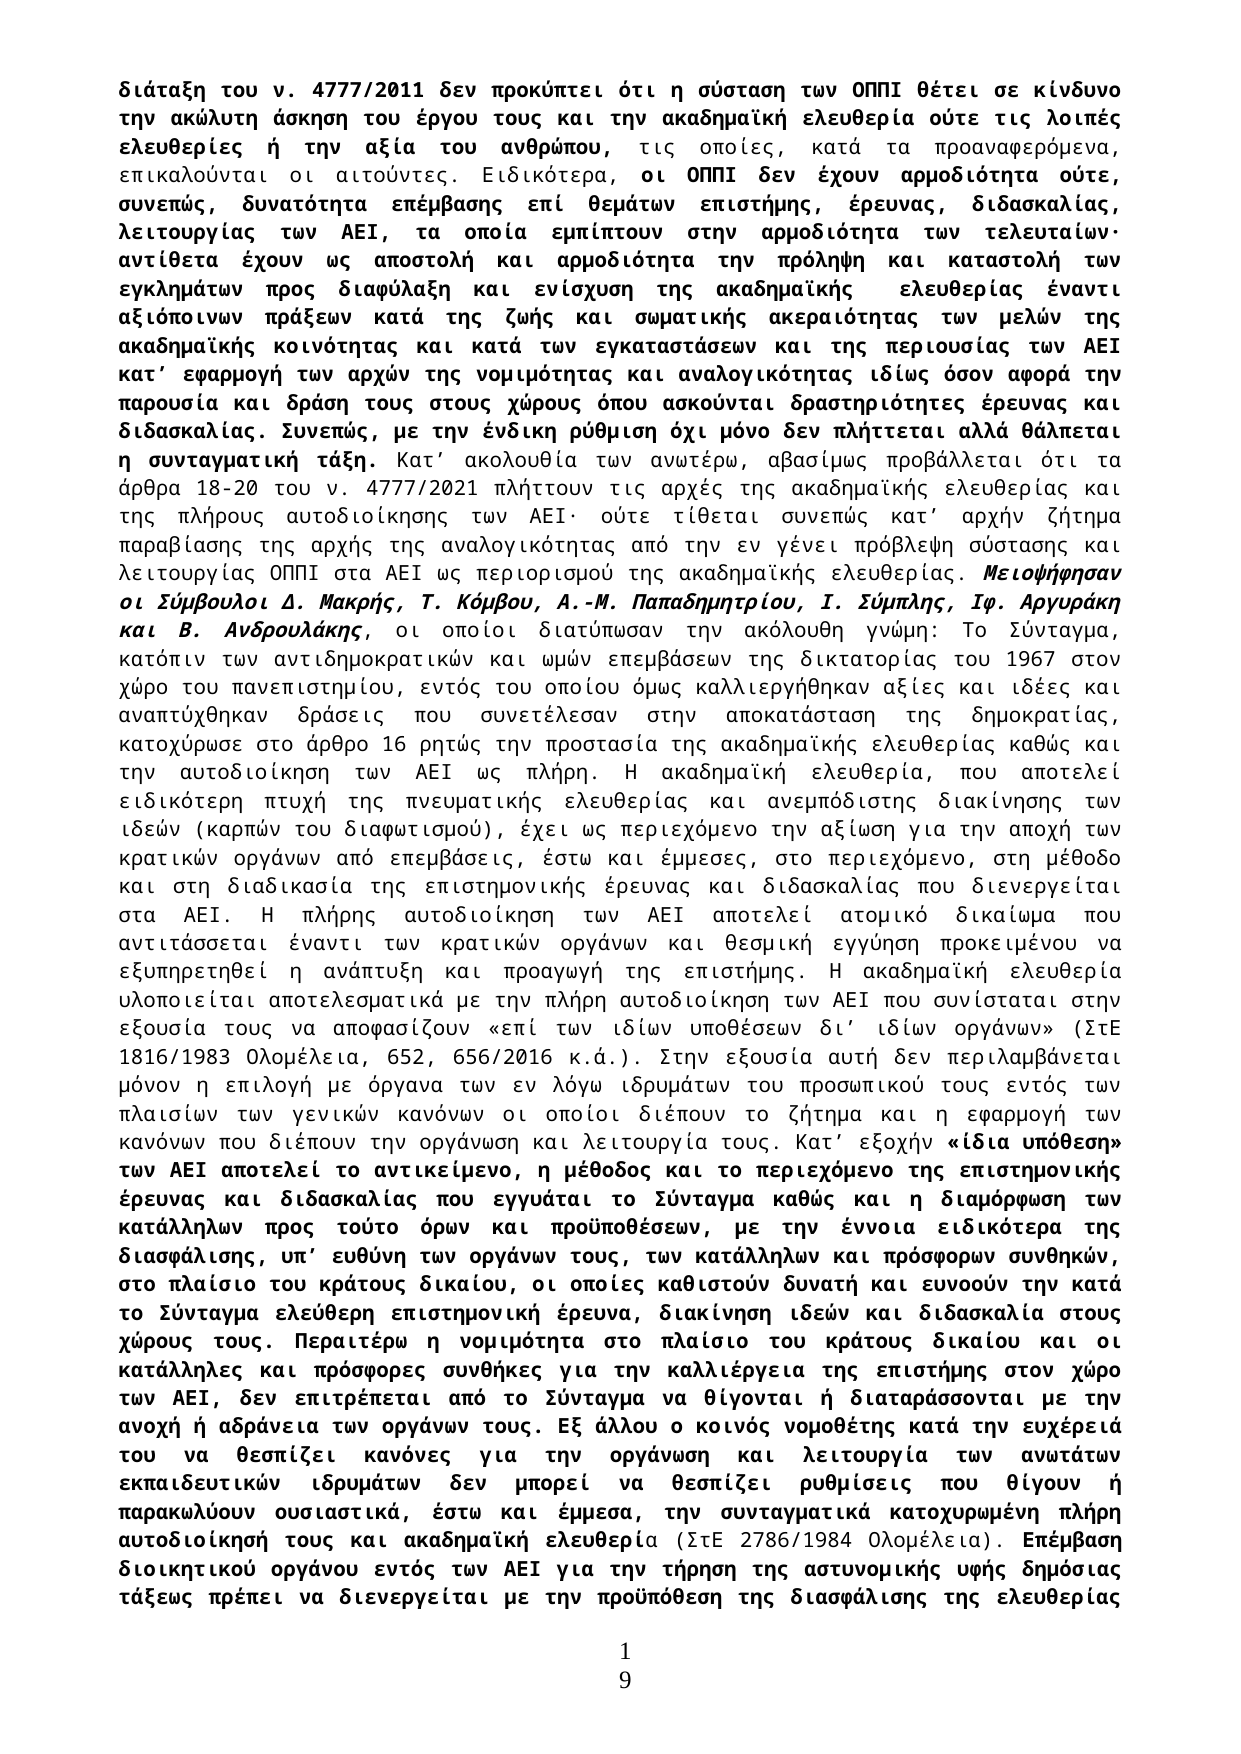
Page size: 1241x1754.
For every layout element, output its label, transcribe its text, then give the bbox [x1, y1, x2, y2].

text διάταξη του ν. 4777/2011 δεν προκύπτει ότι η σύσταση των ΟΠΠΙ θέτει σε κίνδυνο την ακώλυτη άσκηση του έργου τους και την ακαδημαϊκή ελευθερία ούτε τις λοιπές ελευθερίες ή την αξία του ανθρώπου, τις οποίες, κατά τα προαναφερόμενα, επικαλούνται οι αιτούντες. Ειδικότερα, οι ΟΠΠΙ δεν έχουν αρμοδιότητα ούτε, συνεπώς, δυνατότητα επέμβασης επί θεμάτων επιστήμης, έρευνας, διδασκαλίας, λειτουργίας των ΑΕΙ, τα οποία εμπίπτουν στην αρμοδιότητα των τελευταίων∙ αντίθετα έχουν ως αποστολή και αρμοδιότητα την πρόληψη και καταστολή των εγκλημάτων προς διαφύλαξη και ενίσχυση της ακαδημαϊκής ελευθερίας έναντι αξιόποινων πράξεων κατά της ζωής και σωματικής ακεραιότητας των μελών της ακαδημαϊκής κοινότητας και κατά των εγκαταστάσεων και της περιουσίας των ΑΕΙ κατ’ εφαρμογή των αρχών της νομιμότητας και αναλογικότητας ιδίως όσον αφορά την παρουσία και δράση τους στους χώρους όπου ασκούνται δραστηριότητες έρευνας και διδασκαλίας. Συνεπώς, με την ένδικη ρύθμιση όχι μόνο δεν πλήττεται αλλά θάλπεται η συνταγματική τάξη. Κατ’ ακολουθία των ανωτέρω, αβασίμως προβάλλεται ότι τα άρθρα 18-20 του ν. 4777/2021 πλήττουν τις αρχές της ακαδημαϊκής ελευθερίας και της πλήρους αυτοδιοίκησης των ΑΕΙ∙ ούτε τίθεται συνεπώς κατ’ αρχήν ζήτημα παραβίασης της αρχής της αναλογικότητας από την εν γένει πρόβλεψη σύστασης και λειτουργίας ΟΠΠΙ στα ΑΕΙ ως περιορισμού της ακαδημαϊκής ελευθερίας. Μειοψήφησαν οι Σύμβουλοι Δ. Μακρής, Τ. Κόμβου, Α.-Μ. Παπαδημητρίου, Ι. Σύμπλης, Ιφ. Αργυράκη και Β. Ανδρουλάκης, οι οποίοι διατύπωσαν την ακόλουθη γνώμη: Το Σύνταγμα, κατόπιν των αντιδημοκρατικών και ωμών επεμβάσεων της δικτατορίας του 1967 στον χώρο του πανεπιστημίου, εντός του οποίου όμως καλλιεργήθηκαν αξίες και ιδέες και αναπτύχθηκαν δράσεις που συνετέλεσαν στην αποκατάσταση της δημοκρατίας, κατοχύρωσε στο άρθρο 16 ρητώς την προστασία της ακαδημαϊκής ελευθερίας καθώς και την αυτοδιοίκηση των ΑΕΙ ως πλήρη. Η ακαδημαϊκή ελευθερία, που αποτελεί ειδικότερη πτυχή της πνευματικής ελευθερίας και ανεμπόδιστης διακίνησης των ιδεών (καρπών του διαφωτισμού), έχει ως περιεχόμενο την αξίωση για την αποχή των κρατικών οργάνων από επεμβάσεις, έστω και έμμεσες, στο περιεχόμενο, στη μέθοδο και στη διαδικασία της επιστημονικής έρευνας και διδασκαλίας που διενεργείται στα ΑΕΙ. Η πλήρης αυτοδιοίκηση των ΑΕΙ αποτελεί ατομικό δικαίωμα που αντιτάσσεται έναντι των κρατικών οργάνων και θεσμική εγγύηση προκειμένου να εξυπηρετηθεί η ανάπτυξη και προαγωγή της επιστήμης. Η ακαδημαϊκή ελευθερία υλοποιείται αποτελεσματικά με την πλήρη αυτοδιοίκηση των ΑΕΙ που συνίσταται στην εξουσία τους να αποφασίζουν «επί των ιδίων υποθέσεων δι’ ιδίων οργάνων» (ΣτΕ 1816/1983 Ολομέλεια, 652, 656/2016 κ.ά.). Στην εξουσία αυτή δεν περιλαμβάνεται μόνον η επιλογή με όργανα των εν λόγω ιδρυμάτων του προσωπικού τους εντός των πλαισίων των γενικών κανόνων οι οποίοι διέπουν το ζήτημα και η εφαρμογή των κανόνων που διέπουν την οργάνωση και λειτουργία τους. Κατ’ εξοχήν «ίδια υπόθεση» των ΑΕΙ αποτελεί το αντικείμενο, η μέθοδος και το περιεχόμενο της επιστημονικής έρευνας και διδασκαλίας που εγγυάται το Σύνταγμα καθώς και η διαμόρφωση των κατάλληλων προς τούτο όρων και προϋποθέσεων, με την έννοια ειδικότερα της διασφάλισης, υπ’ ευθύνη των οργάνων τους, των κατάλληλων και πρόσφορων συνθηκών, στο πλαίσιο του κράτους δικαίου, οι οποίες καθιστούν δυνατή και ευνοούν την κατά το Σύνταγμα ελεύθερη επιστημονική έρευνα, διακίνηση ιδεών και διδασκαλία στους χώρους τους. Περαιτέρω η νομιμότητα στο πλαίσιο του κράτους δικαίου και οι κατάλληλες και πρόσφορες συνθήκες για την καλλιέργεια της επιστήμης στον χώρο των ΑΕΙ, δεν επιτρέπεται από το Σύνταγμα να θίγονται ή διαταράσσονται με την ανοχή ή αδράνεια των οργάνων τους. Εξ άλλου ο κοινός νομοθέτης κατά την ευχέρειά του να θεσπίζει κανόνες για την οργάνωση και λειτουργία των ανωτάτων εκπαιδευτικών ιδρυμάτων δεν μπορεί να θεσπίζει ρυθμίσεις που θίγουν ή παρακωλύουν ουσιαστικά, έστω και έμμεσα, την συνταγματικά κατοχυρωμένη πλήρη αυτοδιοίκησή τους και ακαδημαϊκή ελευθερία (ΣτΕ 2786/1984 Ολομέλεια). Επέμβαση διοικητικού οργάνου εντός των AEI για την τήρηση της αστυνομικής υφής δημόσιας τάξεως πρέπει να διενεργείται με την προϋπόθεση της διασφάλισης της ελευθερίας [118, 75, 1122, 1611]
